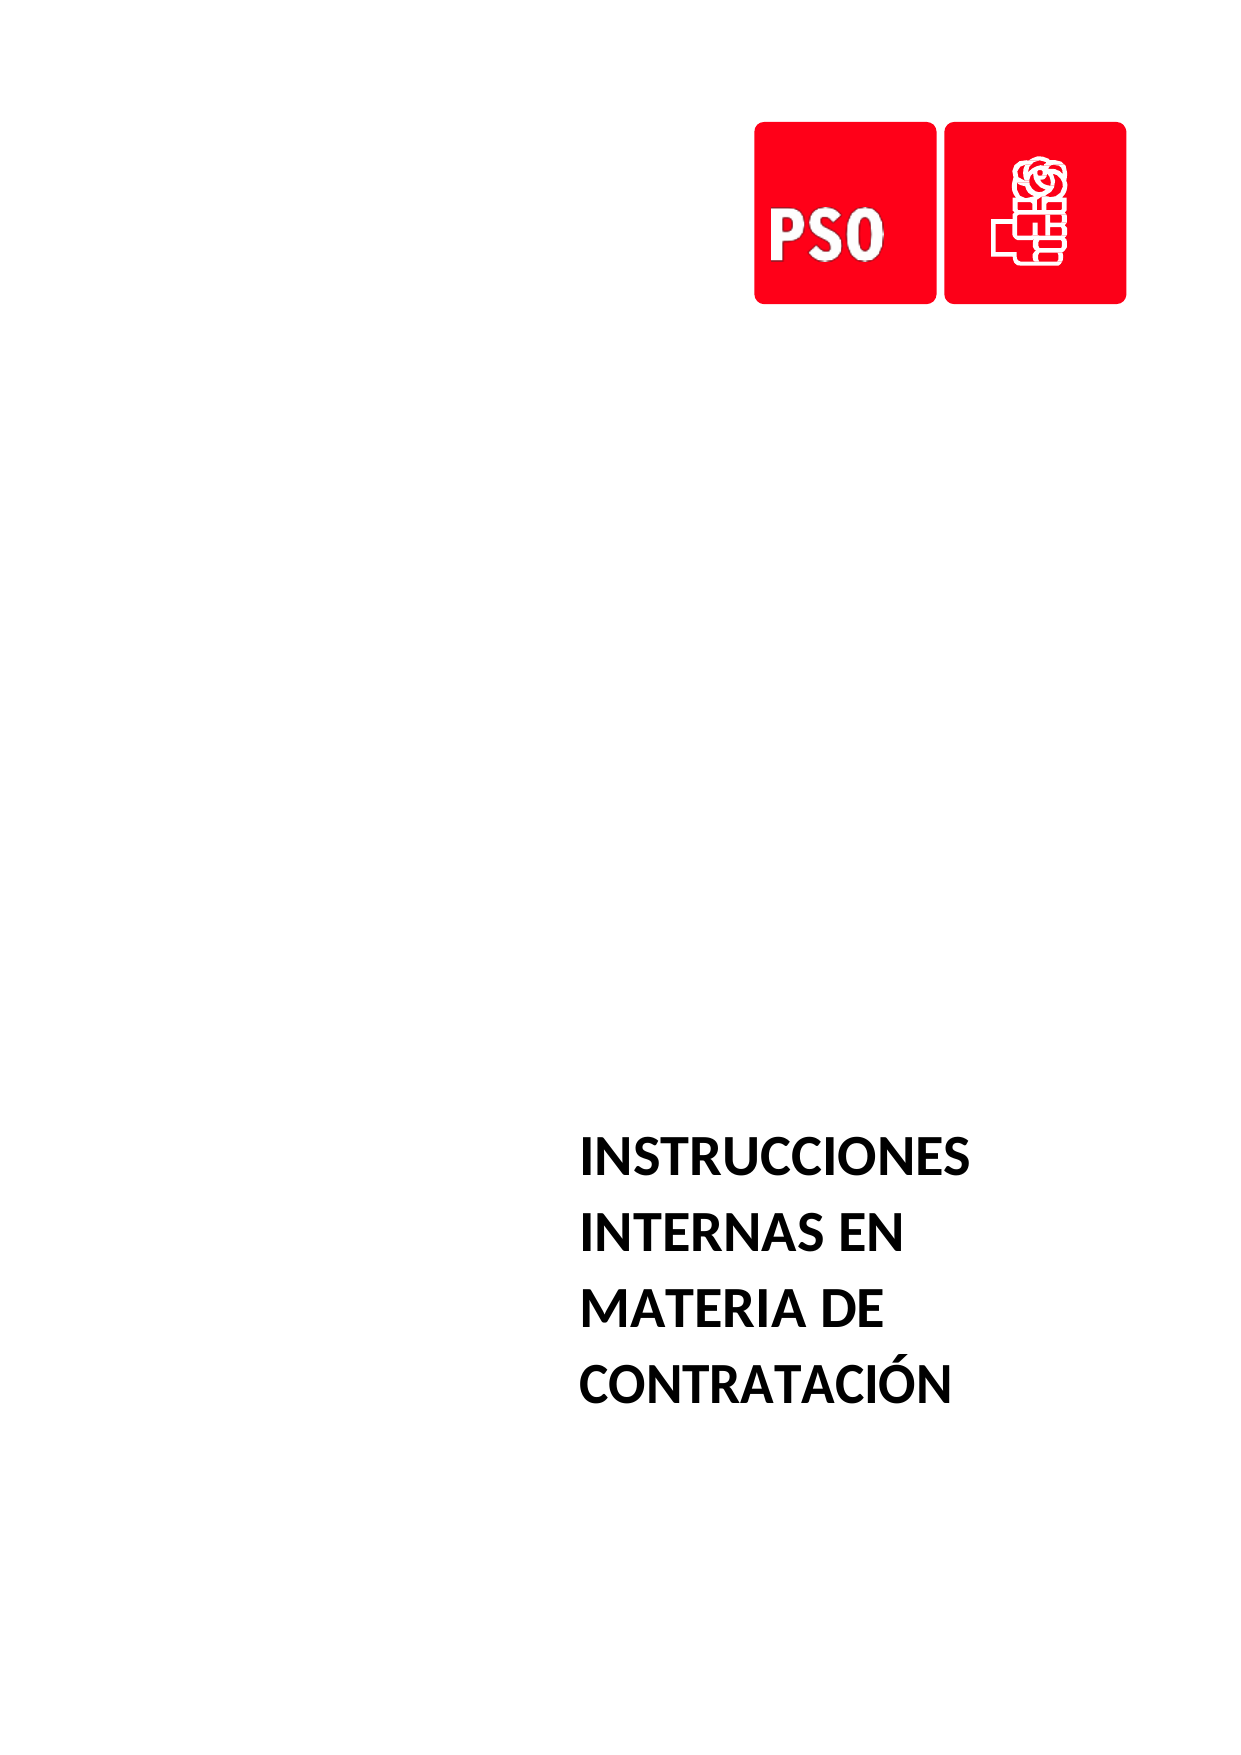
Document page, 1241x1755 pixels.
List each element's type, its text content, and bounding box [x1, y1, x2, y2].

text INSTRUCCIONES [579, 1119, 1138, 1189]
text INTERNAS EN MATERIA DE CONTRATACIÓN [579, 1195, 974, 1418]
